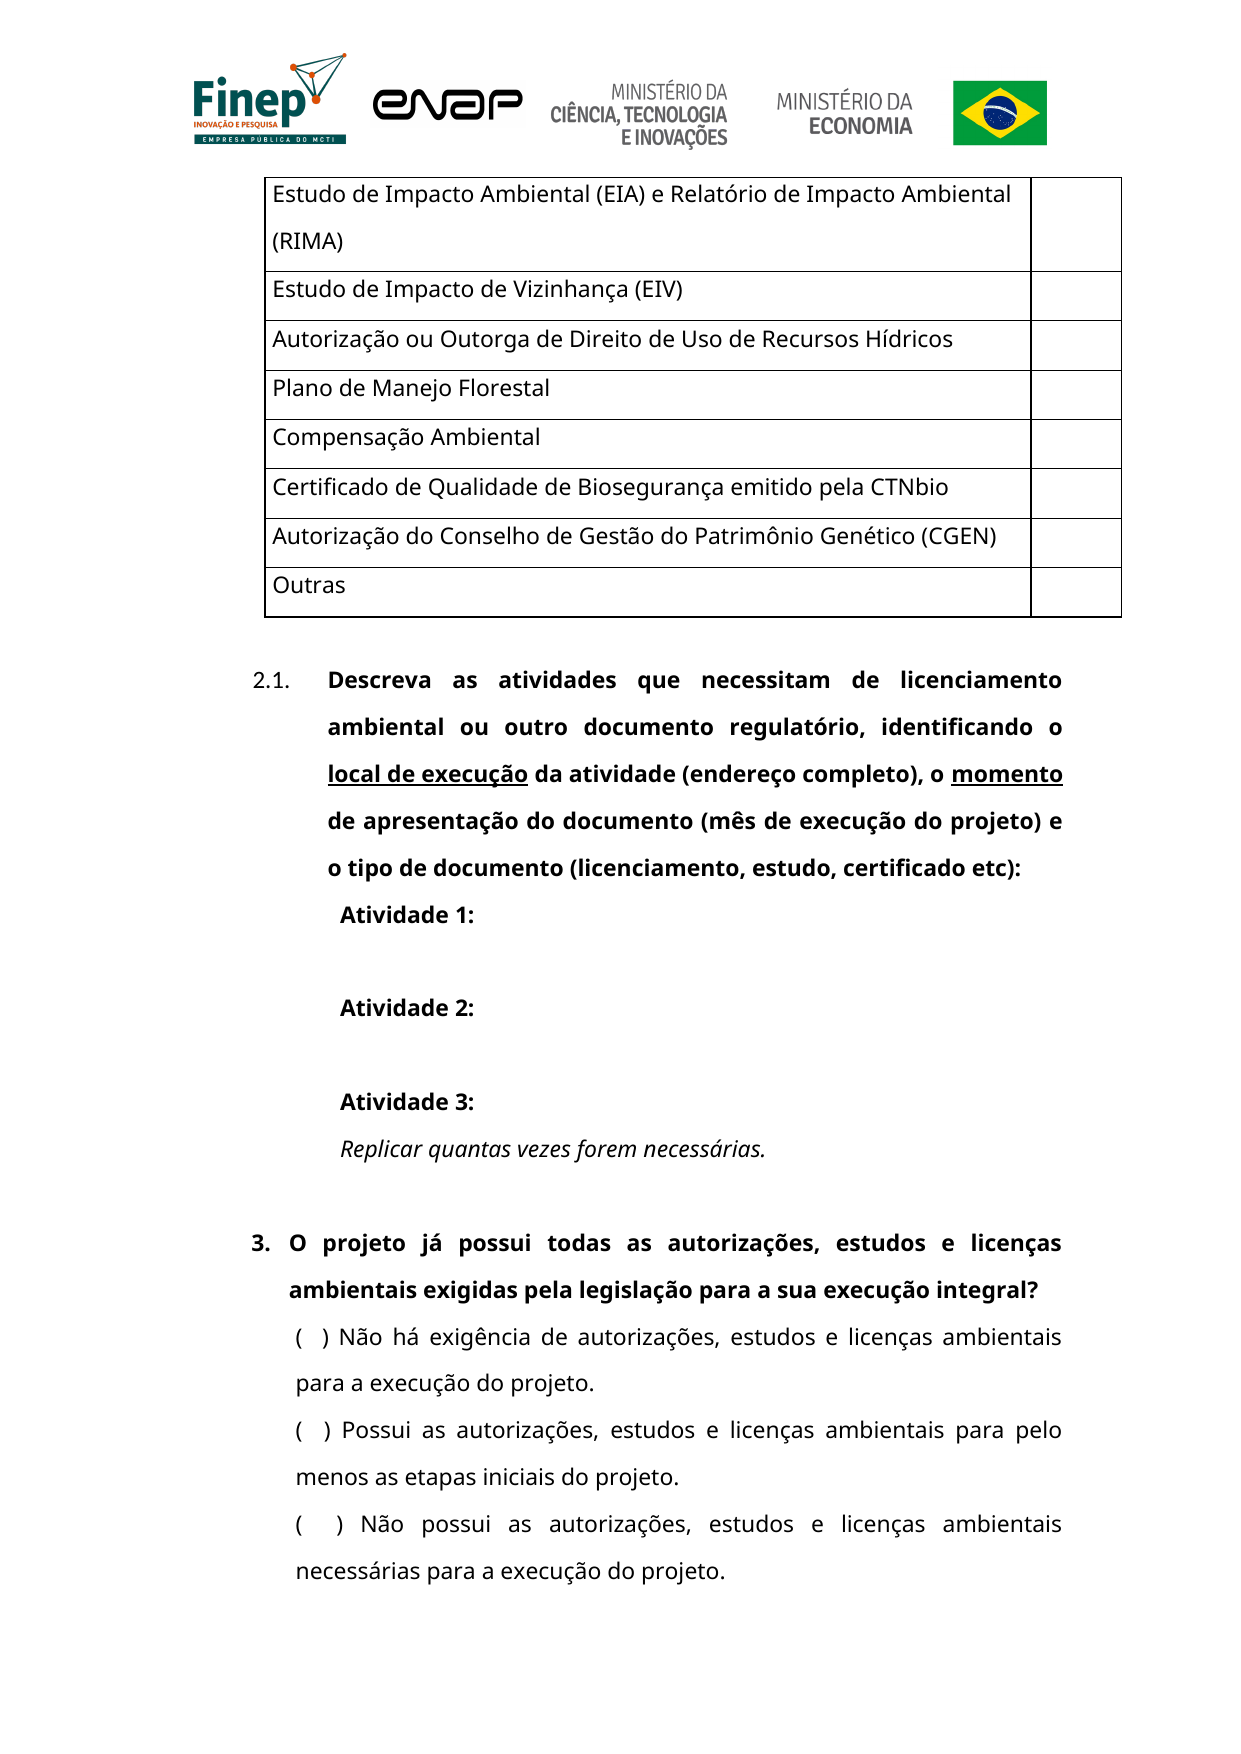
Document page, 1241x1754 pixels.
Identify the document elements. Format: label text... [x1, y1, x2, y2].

table_cell Autorização do Conselho de Gestão do Patrimônio Genético (CGEN) [266, 519, 1030, 567]
table_cell Plano de Manejo Florestal [266, 371, 1030, 419]
table_cell Autorização ou Outorga de Direito de Uso de Recursos Hídricos [266, 321, 1030, 369]
list Atividade 1: [340, 899, 1063, 930]
table_cell Compensação Ambiental [266, 420, 1030, 468]
list Descreva as atividades que necessitam de licenciamento ambiental ou outro documento regulatório, identificando o local de execução da atividade (endereço completo), o momento de apresentação do documento (mês de execução do projeto) e o tipo de documento (licenciamento, estudo, certificado etc): [252, 664, 1063, 883]
table_cell [1032, 519, 1121, 567]
table_cell [1032, 272, 1121, 320]
table_cell Outras [266, 568, 1030, 616]
list Atividade 2: [340, 992, 1063, 1024]
text ( ) Não há exigência de autorizações, estudos e licenças ambientais para a execução do projeto. [295, 1321, 1063, 1399]
table_cell Certificado de Qualidade de Biosegurança emitido pela CTNbio [266, 469, 1030, 518]
table_cell [1032, 321, 1121, 369]
list O projeto já possui todas as autorizações, estudos e licenças ambientais exigidas pela legislação para a sua execução integral? [251, 1227, 1063, 1305]
list Replicar quantas vezes forem necessárias. [340, 1133, 1063, 1164]
table_cell Estudo de Impacto de Vizinhança (EIV) [266, 272, 1030, 320]
table_cell [1032, 178, 1121, 271]
table_cell [1032, 371, 1121, 419]
text ( ) Não possui as autorizações, estudos e licenças ambientais necessárias para a execução do projeto. [295, 1508, 1063, 1586]
table_cell Estudo de Impacto Ambiental (EIA) e Relatório de Impacto Ambiental (RIMA) [266, 178, 1030, 271]
text ( ) Possui as autorizações, estudos e licenças ambientais para pelo menos as etapas iniciais do projeto. [295, 1414, 1063, 1492]
table_cell [1032, 469, 1121, 518]
list Atividade 3: [340, 1086, 1063, 1117]
table_cell [1032, 420, 1121, 468]
table_cell [1032, 568, 1121, 616]
